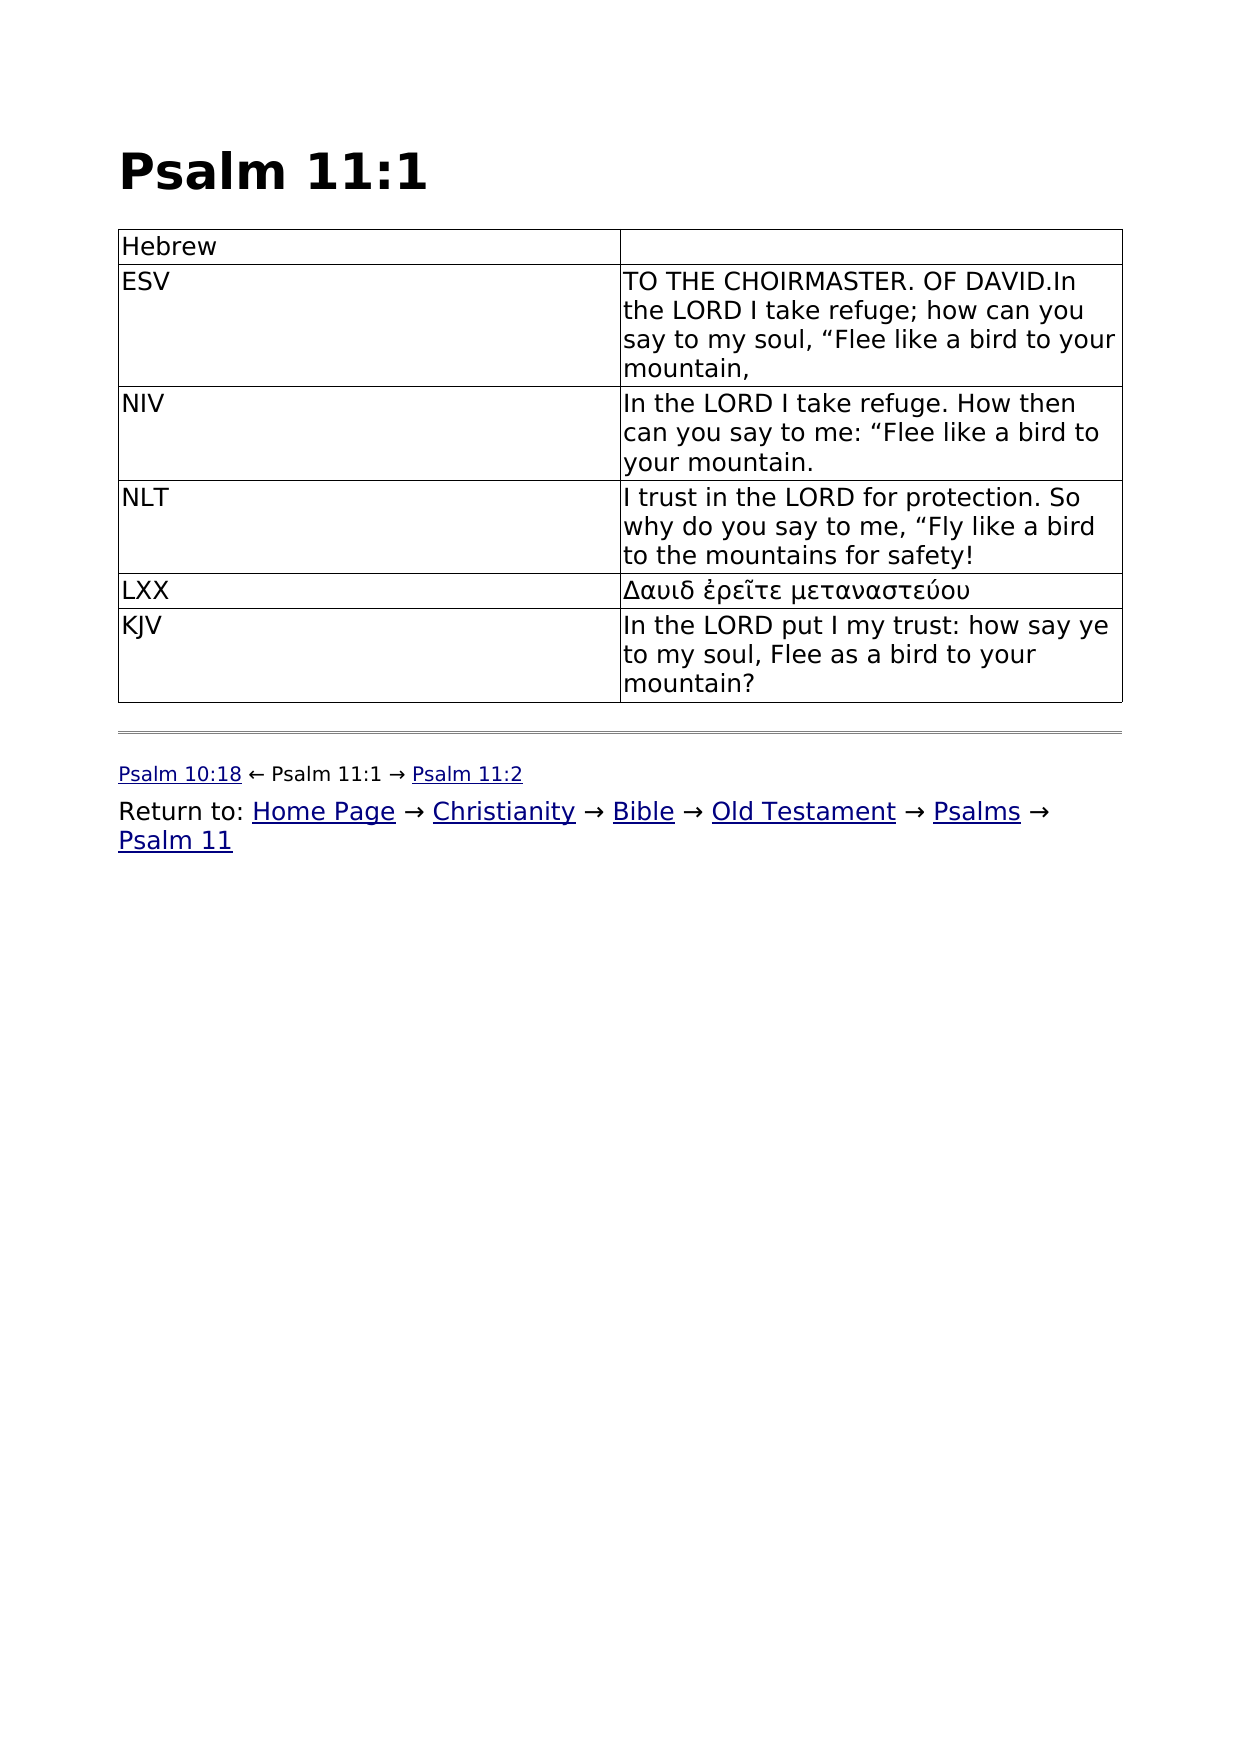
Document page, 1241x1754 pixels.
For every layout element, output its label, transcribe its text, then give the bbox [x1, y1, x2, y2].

table_cell TO THE CHOIRMASTER. OF DAVID.In the LORD I take refuge; how can you say to my soul, “Flee like a bird to your mountain, [621, 265, 1122, 386]
table_cell In the LORD I take refuge. How then can you say to me: “Flee like a bird to your mountain. [621, 387, 1122, 480]
table_header [621, 230, 1122, 264]
table_cell NLT [119, 481, 620, 573]
table_cell I trust in the LORD for protection. So why do you say to me, “Fly like a bird to the mountains for safety! [621, 481, 1122, 573]
text Psalm 10:18 ← Psalm 11:1 → Psalm 11:2 [118, 763, 1122, 797]
table_cell KJV [119, 609, 620, 702]
table_cell ESV [119, 265, 620, 386]
table_cell NIV [119, 387, 620, 480]
table_cell Δαυιδ ἐρεῖτε μεταναστεύου [621, 574, 1122, 608]
table_header Hebrew [119, 230, 620, 264]
subtitle Psalm 11:1 [118, 143, 1122, 201]
table_cell LXX [119, 574, 620, 608]
table_cell In the LORD put I my trust: how say ye to my soul, Flee as a bird to your mountain? [621, 609, 1122, 702]
text Return to: Home Page → Christianity → Bible → Old Testament → Psalms → Psalm 11 [118, 797, 1122, 855]
